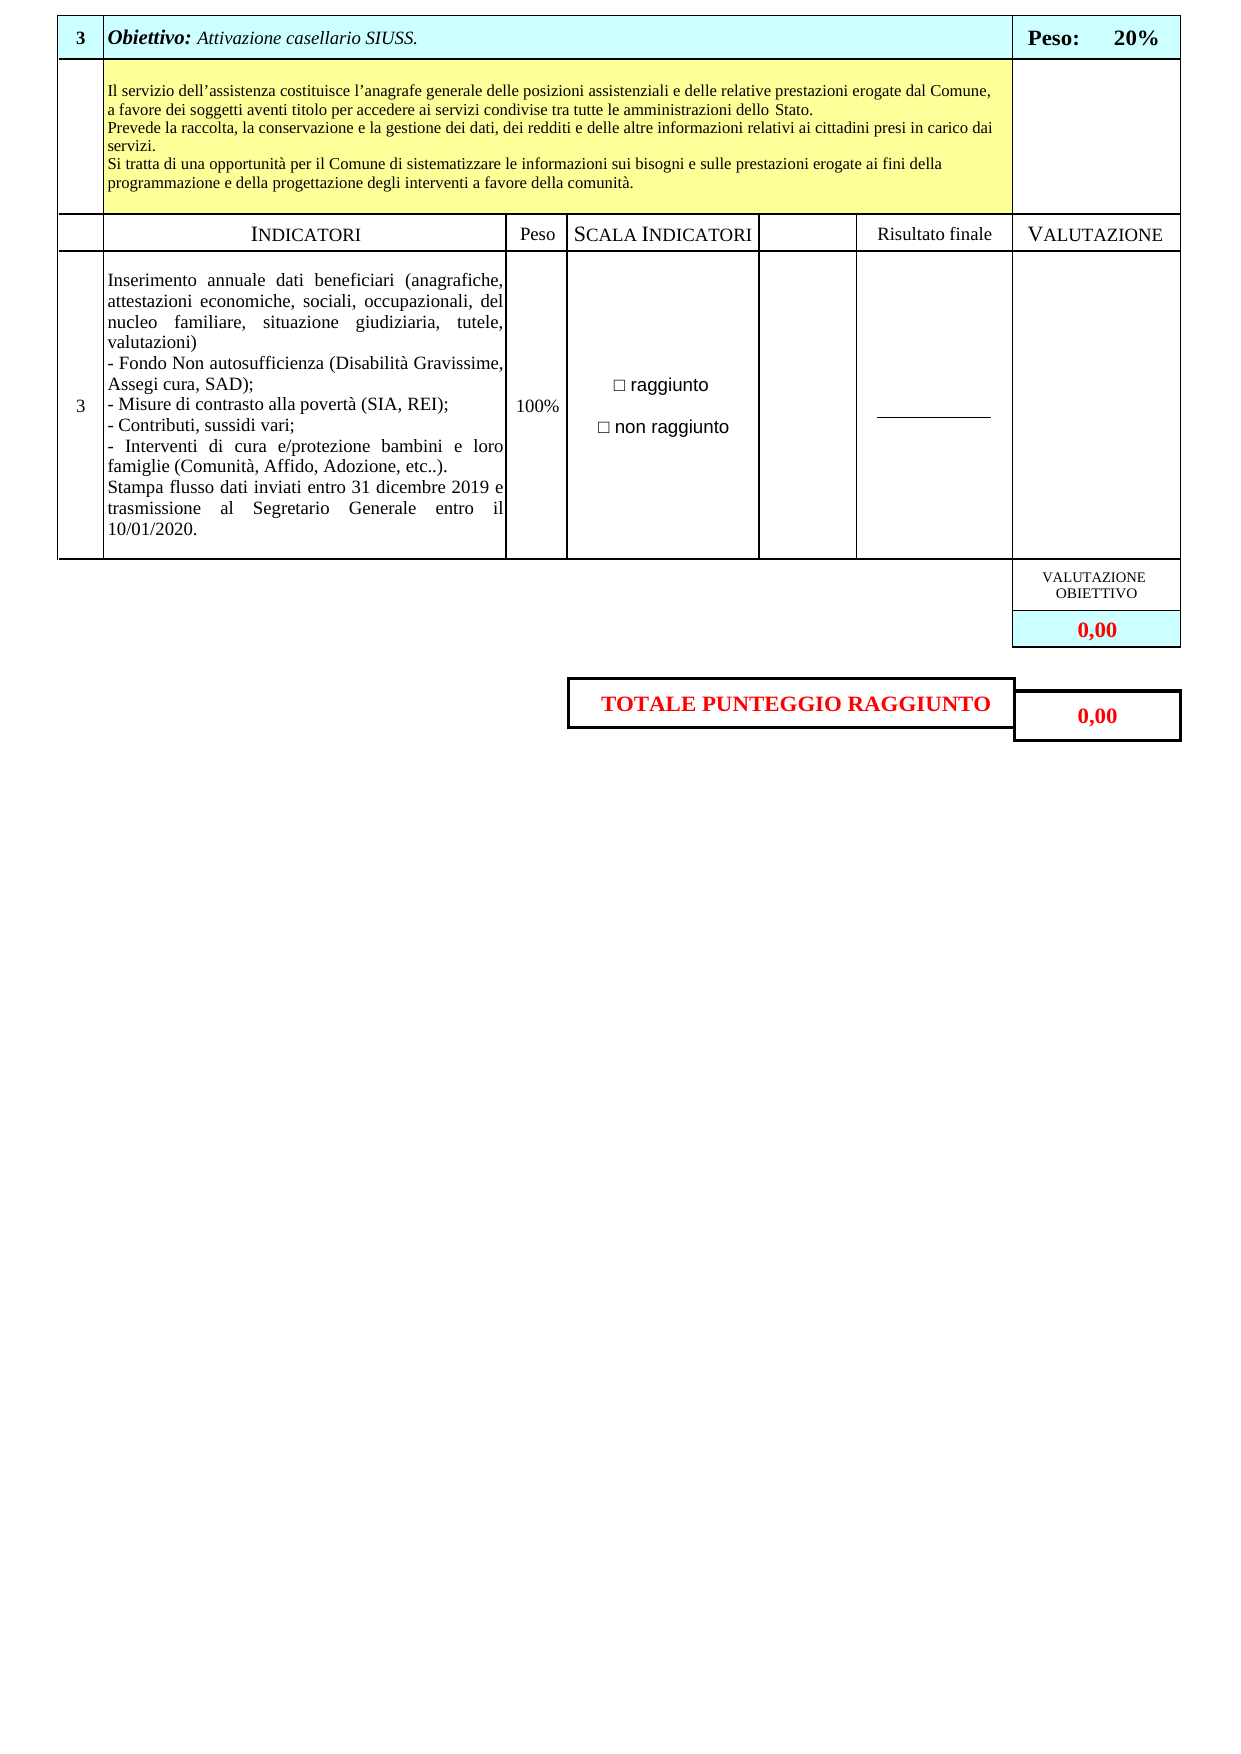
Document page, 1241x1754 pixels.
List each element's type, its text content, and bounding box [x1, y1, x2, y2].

table_cell [760, 215, 856, 250]
table_cell Risultato finale [857, 215, 1012, 250]
table_cell 100% [507, 252, 566, 558]
text 0,00 [1077, 703, 1118, 728]
table_cell [58, 59, 103, 213]
table_cell □ raggiunto □ non raggiunto [568, 252, 758, 558]
table_cell Peso [507, 215, 566, 250]
table_cell [1013, 60, 1180, 213]
table_cell [857, 252, 1012, 558]
table_cell Inserimento annuale dati beneficiari (anagrafiche, attestazioni economiche, sociali, occupazionali, del nucleo familiare, situazione giudiziaria, tutele, valutazioni) Fondo Non autosufficienza (Disabilità Gravissime, Assegi cura, SAD); Misure di contrasto alla povertà (SIA, REI); Contributi, sussidi vari; Interventi di cura e/protezione bambini e loro famiglie (Comunità, Affido, Adozione, etc..). Stampa flusso dati inviati entro 31 dicembre 2019 e trasmissione al Segretario Generale entro il 10/01/2020. [104, 252, 505, 558]
table_cell [58, 214, 103, 250]
table_cell [1013, 252, 1180, 558]
table_header Obiettivo: Attivazione casellario SIUSS. [104, 16, 1012, 58]
table_cell 0,00 [1013, 611, 1180, 646]
table_cell VALUTAZIONE OBIETTIVO [1013, 560, 1180, 610]
table_cell INDICATORI [104, 215, 505, 250]
table_cell SCALA INDICATORI [568, 215, 758, 250]
table_cell 3 [58, 251, 103, 558]
table_header Peso: 20% [1013, 16, 1180, 58]
text TOTALE PUNTEGGIO RAGGIUNTO [601, 691, 1013, 716]
table_cell [58, 559, 1012, 646]
table_cell Il servizio dell’assistenza costituisce l’anagrafe generale delle posizioni assistenziali e delle relative prestazioni erogate dal Comune, a favore dei soggetti aventi titolo per accedere ai servizi condivise tra tutte le amministrazioni dello Stato. Prevede la raccolta, la conservazione e la gestione dei dati, dei redditi e delle altre informazioni relativi ai cittadini presi in carico dai servizi. Si tratta di una opportunità per il Comune di sistematizzare le informazioni sui bisogni e sulle prestazioni erogate ai fini della programmazione e della progettazione degli interventi a favore della comunità. [104, 60, 1012, 213]
table_cell [760, 252, 856, 558]
table_cell VALUTAZIONE [1013, 215, 1180, 250]
table_header 3 [58, 16, 103, 58]
